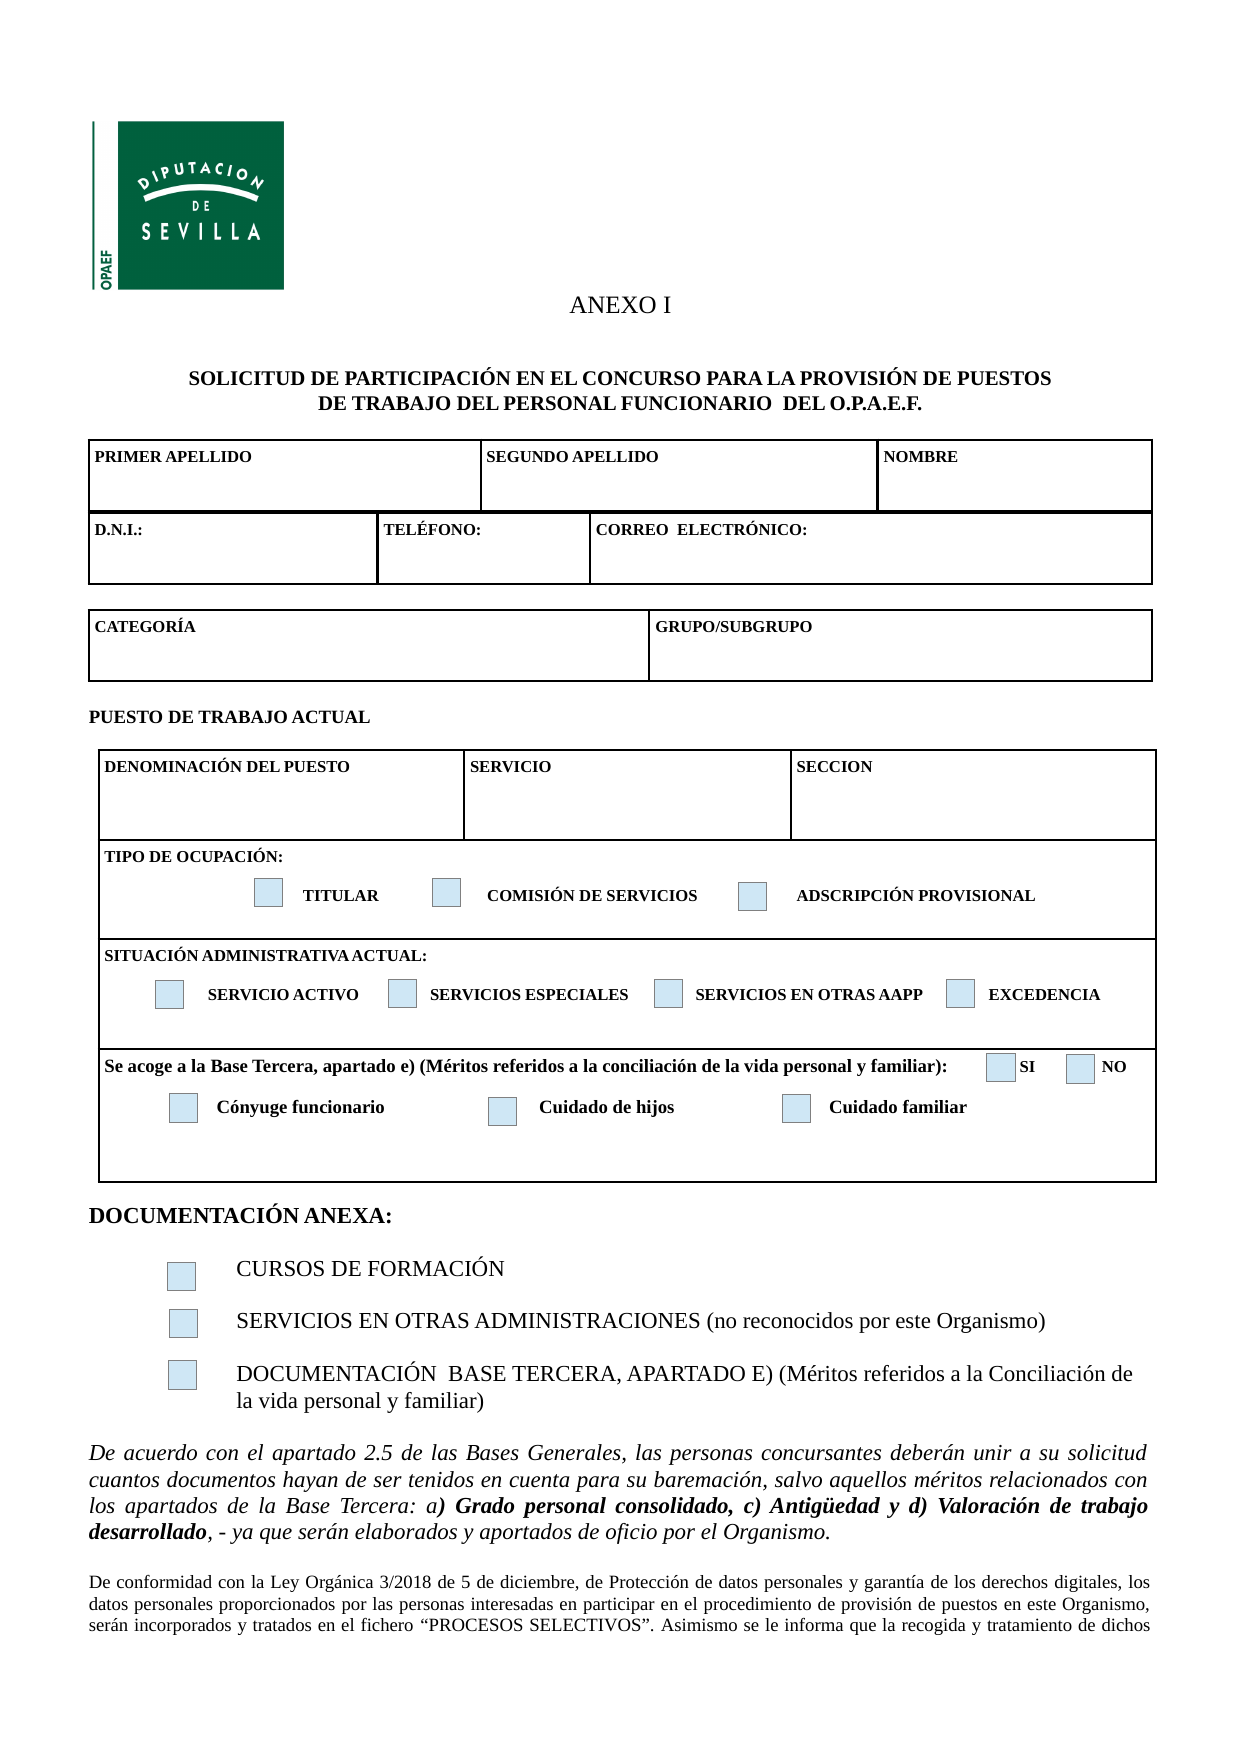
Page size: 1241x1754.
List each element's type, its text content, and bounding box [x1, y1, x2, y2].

text ANEXO I [88, 118, 1152, 319]
table_header DENOMINACIÓN DEL PUESTO [100, 751, 463, 839]
text SOLICITUD DE PARTICIPACIÓN EN EL CONCURSO PARA LA PROVISIÓN DE PUESTOS [88, 366, 1152, 390]
table_cell Se acoge a la Base Tercera, apartado e) (Méritos referidos a la conciliación de la vida personal y familiar): SI NO Cónyuge funcionario Cuidado de hijos Cuidado familiar [100, 1050, 1155, 1181]
text De acuerdo con el apartado 2.5 de las Bases Generales, las personas concursantes deberán unir a su solicitud cuantos documentos hayan de ser tenidos en cuenta para su baremación, salvo aquellos méritos relacionados con los apartados de la Base Tercera: a) Grado personal consolidado, c) Antigüedad y d) Valoración de trabajo desarrollado, - ya que serán elaborados y aportados de oficio por el Organismo. [88, 1439, 1152, 1545]
text CURSOS DE FORMACIÓN [88, 1255, 1152, 1281]
text DOCUMENTACIÓN BASE TERCERA, APARTADO E) (Méritos referidos a la Conciliación de la vida personal y familiar) [88, 1360, 1152, 1413]
table_header SEGUNDO APELLIDO [482, 441, 876, 509]
text SERVICIOS EN OTRAS ADMINISTRACIONES (no reconocidos por este Organismo) [88, 1308, 1152, 1334]
picture [91, 121, 285, 291]
text PUESTO DE TRABAJO ACTUAL [88, 706, 1152, 728]
table_header SERVICIO [465, 751, 790, 839]
table_header CORREO ELECTRÓNICO: [591, 514, 1151, 583]
text De conformidad con la Ley Orgánica 3/2018 de 5 de diciembre, de Protección de datos personales y garantía de los derechos digitales, los datos personales proporcionados por las personas interesadas en participar en el procedimiento de provisión de puestos en este Organismo, serán incorporados y tratados en el fichero “PROCESOS SELECTIVOS”. Asimismo se le informa que la recogida y tratamiento de dichos [88, 1571, 1152, 1636]
table_header PRIMER APELLIDO [90, 441, 480, 509]
text DOCUMENTACIÓN ANEXA: [88, 1202, 1152, 1228]
table_header NOMBRE [879, 441, 1151, 509]
table_header SECCION [792, 751, 1155, 839]
table_cell SITUACIÓN ADMINISTRATIVA ACTUAL: SERVICIO ACTIVO SERVICIOS ESPECIALES SERVICIOS EN OTRAS AAPP EXCEDENCIA [100, 940, 1155, 1048]
text DE TRABAJO DEL PERSONAL FUNCIONARIO DEL O.P.A.E.F. [88, 390, 1152, 414]
table_header TELÉFONO: [379, 514, 589, 583]
table_header CATEGORÍA [90, 611, 648, 680]
table_header GRUPO/SUBGRUPO [650, 611, 1151, 680]
table_header D.N.I.: [90, 514, 376, 583]
table_cell TIPO DE OCUPACIÓN: TITULAR COMISIÓN DE SERVICIOS ADSCRIPCIÓN PROVISIONAL [100, 841, 1155, 938]
